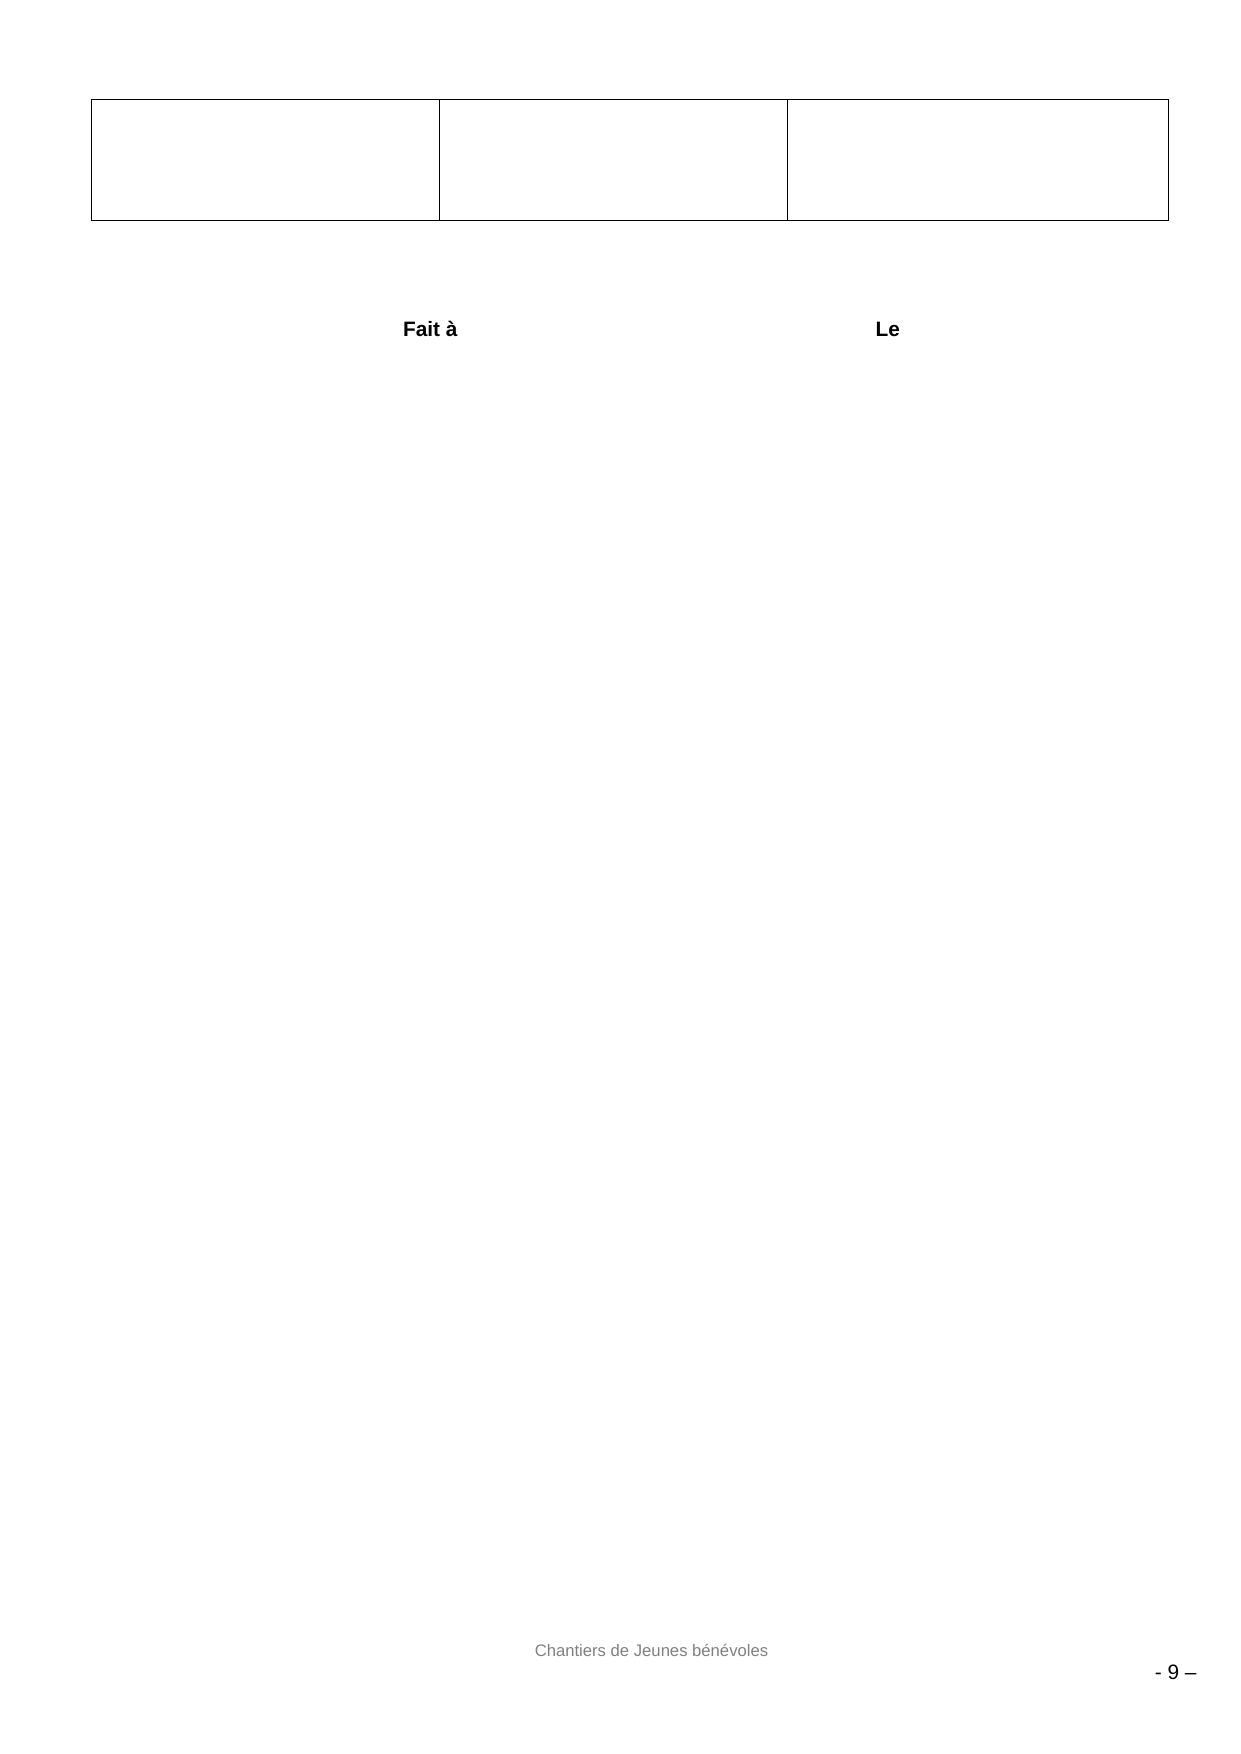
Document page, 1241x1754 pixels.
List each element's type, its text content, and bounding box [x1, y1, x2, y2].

table_cell [788, 100, 1168, 220]
table_cell [92, 100, 439, 220]
table_cell [440, 100, 787, 220]
text Fait à Le [106, 317, 1196, 341]
